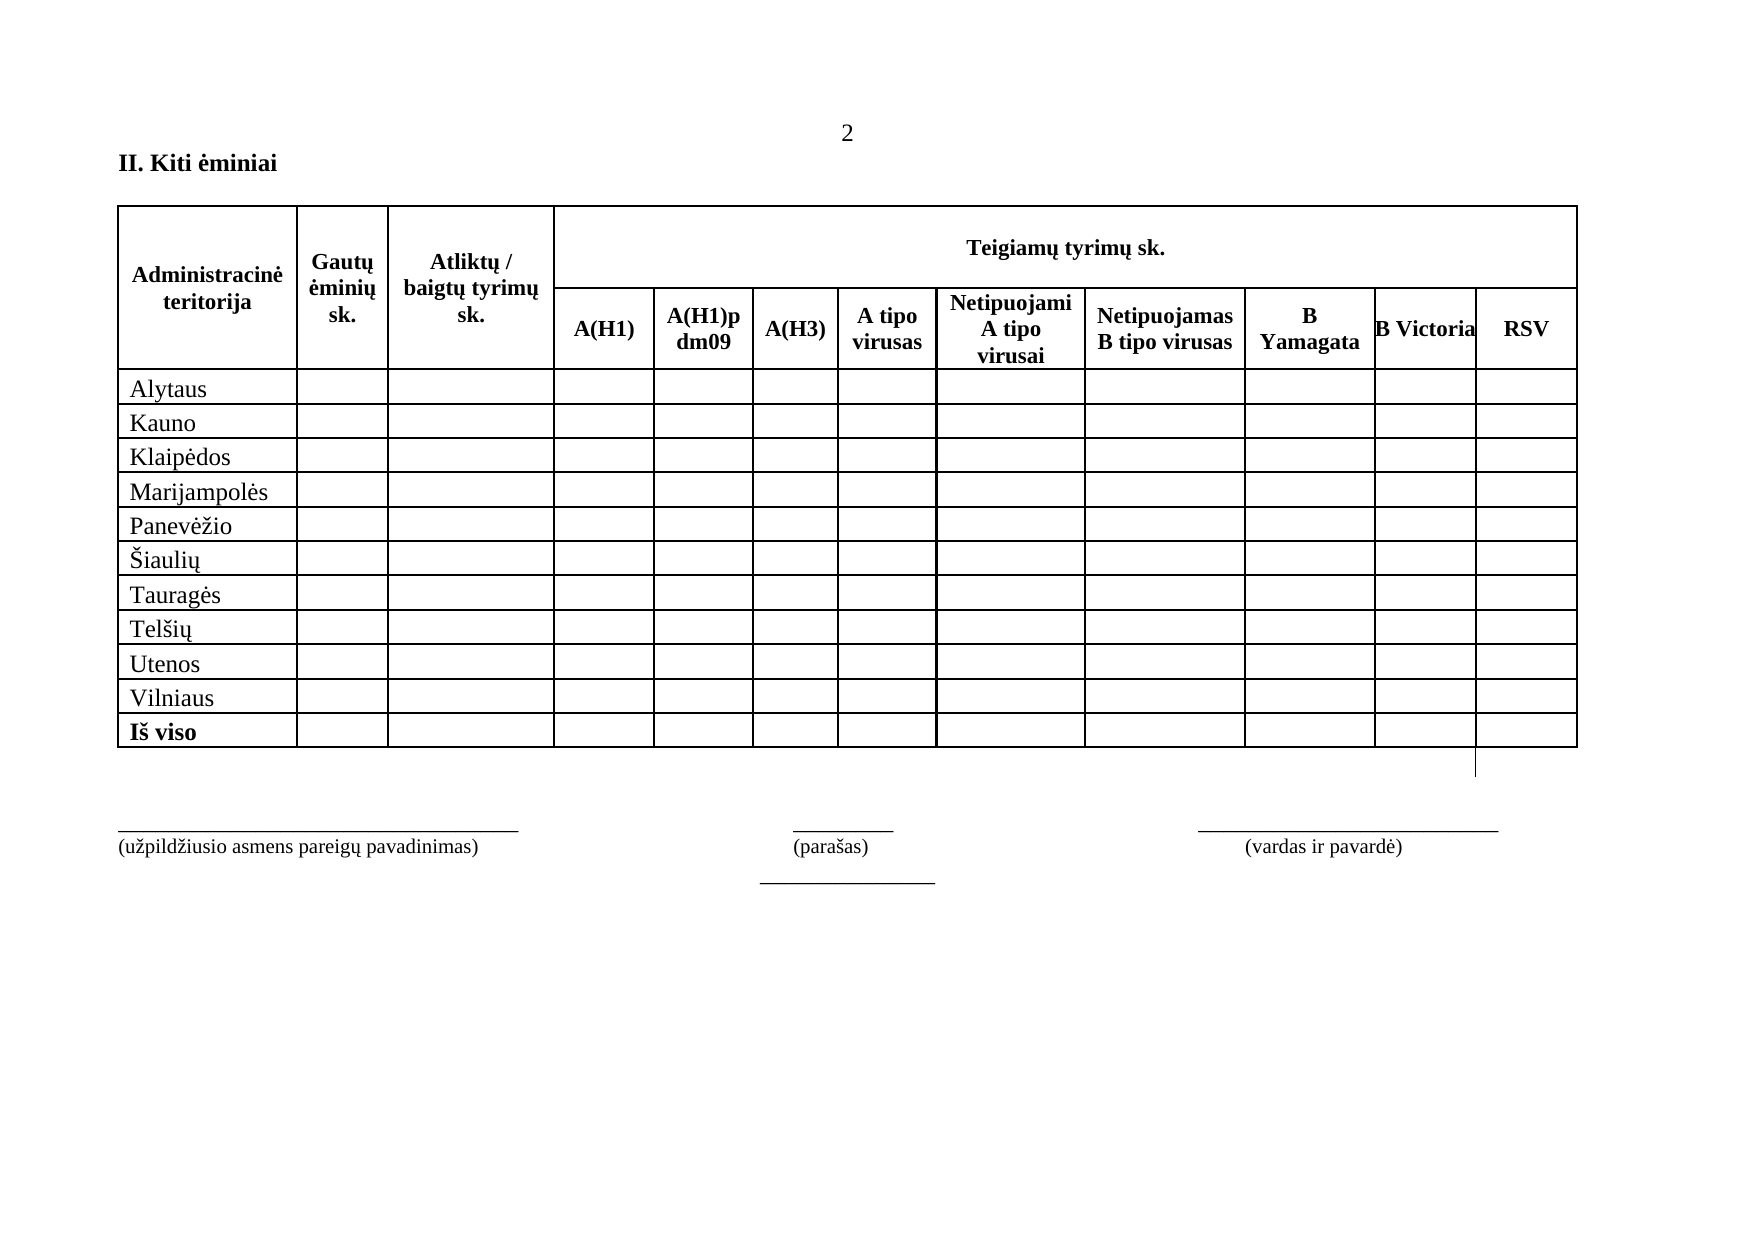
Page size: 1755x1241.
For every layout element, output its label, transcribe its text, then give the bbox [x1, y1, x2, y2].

table_cell [754, 680, 837, 712]
table_cell [1477, 611, 1576, 643]
table_cell [936, 748, 1085, 777]
table_cell [118, 748, 297, 777]
table_cell [555, 576, 653, 609]
table_cell [1086, 473, 1244, 506]
table_cell [298, 611, 387, 643]
table_cell [1376, 370, 1475, 402]
table_cell [555, 714, 653, 746]
table_cell [1246, 370, 1374, 402]
table_cell Šiaulių [119, 542, 296, 574]
table_cell [1086, 714, 1244, 746]
table_cell [555, 645, 653, 677]
table_cell [1086, 439, 1244, 471]
table_cell [655, 611, 752, 643]
table_cell [1477, 439, 1576, 471]
table_cell [297, 748, 388, 777]
table_cell [938, 508, 1084, 540]
table_cell [1376, 645, 1475, 677]
table_cell [555, 680, 653, 712]
table_cell [1477, 645, 1576, 677]
table_cell [938, 680, 1084, 712]
table_cell [754, 370, 837, 402]
table_cell [1246, 645, 1374, 677]
table_cell [1476, 748, 1577, 777]
table_cell [389, 508, 553, 540]
table_cell Panevėžio [119, 508, 296, 540]
table_cell Klaipėdos [119, 439, 296, 471]
table_cell [1477, 576, 1576, 609]
table_cell Tauragės [119, 576, 296, 609]
table_cell [838, 748, 936, 777]
table_cell Kauno [119, 405, 296, 437]
table_cell [839, 645, 935, 677]
table_cell [1376, 405, 1475, 437]
table_cell [389, 439, 553, 471]
table_cell [754, 405, 837, 437]
text II. Kiti ėminiai [118, 148, 1577, 176]
table_cell [389, 680, 553, 712]
table_cell [1246, 680, 1374, 712]
table_cell [655, 576, 752, 609]
table_cell [754, 645, 837, 677]
table_cell [298, 370, 387, 402]
table_cell A(H1)pdm09 [655, 289, 752, 368]
table_cell [555, 473, 653, 506]
table_cell [389, 473, 553, 506]
table_cell [1477, 680, 1576, 712]
table_cell [1085, 748, 1205, 777]
table_cell [754, 576, 837, 609]
table_cell [298, 405, 387, 437]
text (užpildžiusio asmens pareigų pavadinimas) (parašas) (vardas ir pavardė) [118, 834, 1577, 858]
table_cell [1246, 542, 1374, 574]
table_cell [555, 439, 653, 471]
table_cell A tipo virusas [839, 289, 935, 368]
table_cell [655, 508, 752, 540]
text ________________________________ ________ ________________________ [118, 806, 1577, 834]
table_cell [1477, 508, 1576, 540]
table_cell [555, 370, 653, 402]
table_cell [655, 714, 752, 746]
table_cell A(H3) [754, 289, 837, 368]
table_cell [1246, 611, 1374, 643]
text ______________ [118, 858, 1577, 887]
table_cell [839, 680, 935, 712]
table_cell [1477, 714, 1576, 746]
table_cell [655, 370, 752, 402]
table_cell [298, 645, 387, 677]
table_cell [839, 370, 935, 402]
table_cell [1376, 714, 1475, 746]
table_cell [839, 611, 935, 643]
table_cell [1086, 508, 1244, 540]
table_cell Utenos [119, 645, 296, 677]
table_cell [754, 473, 837, 506]
table_cell Netipuojami A tipo virusai [938, 289, 1084, 368]
table_cell [839, 714, 935, 746]
table_cell [389, 576, 553, 609]
table_cell [655, 645, 752, 677]
table_cell [555, 405, 653, 437]
table_cell [938, 370, 1084, 402]
table_cell [839, 508, 935, 540]
table_cell [1246, 473, 1374, 506]
table_cell [938, 473, 1084, 506]
table_cell [839, 473, 935, 506]
table_cell [298, 576, 387, 609]
table_cell [298, 473, 387, 506]
table_cell [1375, 748, 1475, 777]
table_cell [938, 611, 1084, 643]
table_cell [389, 370, 553, 402]
table_cell [839, 405, 935, 437]
table_cell [754, 714, 837, 746]
table_cell [555, 611, 653, 643]
table_cell [1376, 611, 1475, 643]
table_header Administracinė teritorija [119, 207, 296, 368]
table_cell [298, 680, 387, 712]
table_cell [298, 714, 387, 746]
table_cell [1376, 576, 1475, 609]
table_cell [753, 748, 838, 777]
table_cell [839, 576, 935, 609]
table_cell [1246, 405, 1374, 437]
table_cell [389, 611, 553, 643]
table_cell [655, 439, 752, 471]
table_cell [388, 748, 554, 777]
table_cell RSV [1477, 289, 1576, 368]
table_cell [389, 714, 553, 746]
table_cell Telšių [119, 611, 296, 643]
table_cell [938, 576, 1084, 609]
table_cell [1246, 714, 1374, 746]
table_cell [298, 439, 387, 471]
table_cell [655, 405, 752, 437]
table_cell [389, 645, 553, 677]
table_cell Netipuojamas B tipo virusas [1086, 289, 1244, 368]
table_cell Iš viso [119, 714, 296, 746]
table_cell [655, 473, 752, 506]
table_header Teigiamų tyrimų sk. [555, 207, 1576, 287]
table_cell [298, 542, 387, 574]
table_cell [1477, 405, 1576, 437]
table_cell [1376, 680, 1475, 712]
table_cell [1246, 576, 1374, 609]
table_cell [1086, 370, 1244, 402]
table_cell B Victoria [1376, 289, 1475, 368]
table_cell [555, 508, 653, 540]
table_cell [754, 508, 837, 540]
table_cell [1086, 680, 1244, 712]
table_cell [1376, 439, 1475, 471]
table_cell [1246, 508, 1374, 540]
table_cell [1376, 473, 1475, 506]
table_cell [1205, 748, 1244, 777]
table_cell [389, 405, 553, 437]
table_cell [754, 611, 837, 643]
table_cell Alytaus [119, 370, 296, 402]
table_cell Vilniaus [119, 680, 296, 712]
table_cell [1376, 542, 1475, 574]
table_cell [1477, 473, 1576, 506]
table_cell [1245, 748, 1374, 777]
table_cell [1086, 645, 1244, 677]
table_cell [298, 508, 387, 540]
table_cell [938, 439, 1084, 471]
table_cell [1376, 508, 1475, 540]
table_cell [1086, 542, 1244, 574]
table_cell [1086, 405, 1244, 437]
table_cell [655, 542, 752, 574]
table_cell [555, 542, 653, 574]
table_cell B Yamagata [1246, 289, 1374, 368]
table_cell [754, 439, 837, 471]
table_cell [938, 714, 1084, 746]
table_cell [839, 439, 935, 471]
table_cell [654, 748, 753, 777]
table_cell [1086, 576, 1244, 609]
table_cell [389, 542, 553, 574]
table_cell Marijampolės [119, 473, 296, 506]
table_cell [938, 542, 1084, 574]
table_header Atliktų / baigtų tyrimų sk. [389, 207, 553, 368]
table_header Gautų ėminių sk. [298, 207, 387, 368]
table_cell [938, 645, 1084, 677]
table_cell [754, 542, 837, 574]
table_cell [1477, 542, 1576, 574]
table_cell [1477, 370, 1576, 402]
table_cell [938, 405, 1084, 437]
table_cell A(H1) [555, 289, 653, 368]
table_cell [839, 542, 935, 574]
table_cell [655, 680, 752, 712]
table_cell [554, 748, 654, 777]
table_cell [1246, 439, 1374, 471]
table_cell [1086, 611, 1244, 643]
